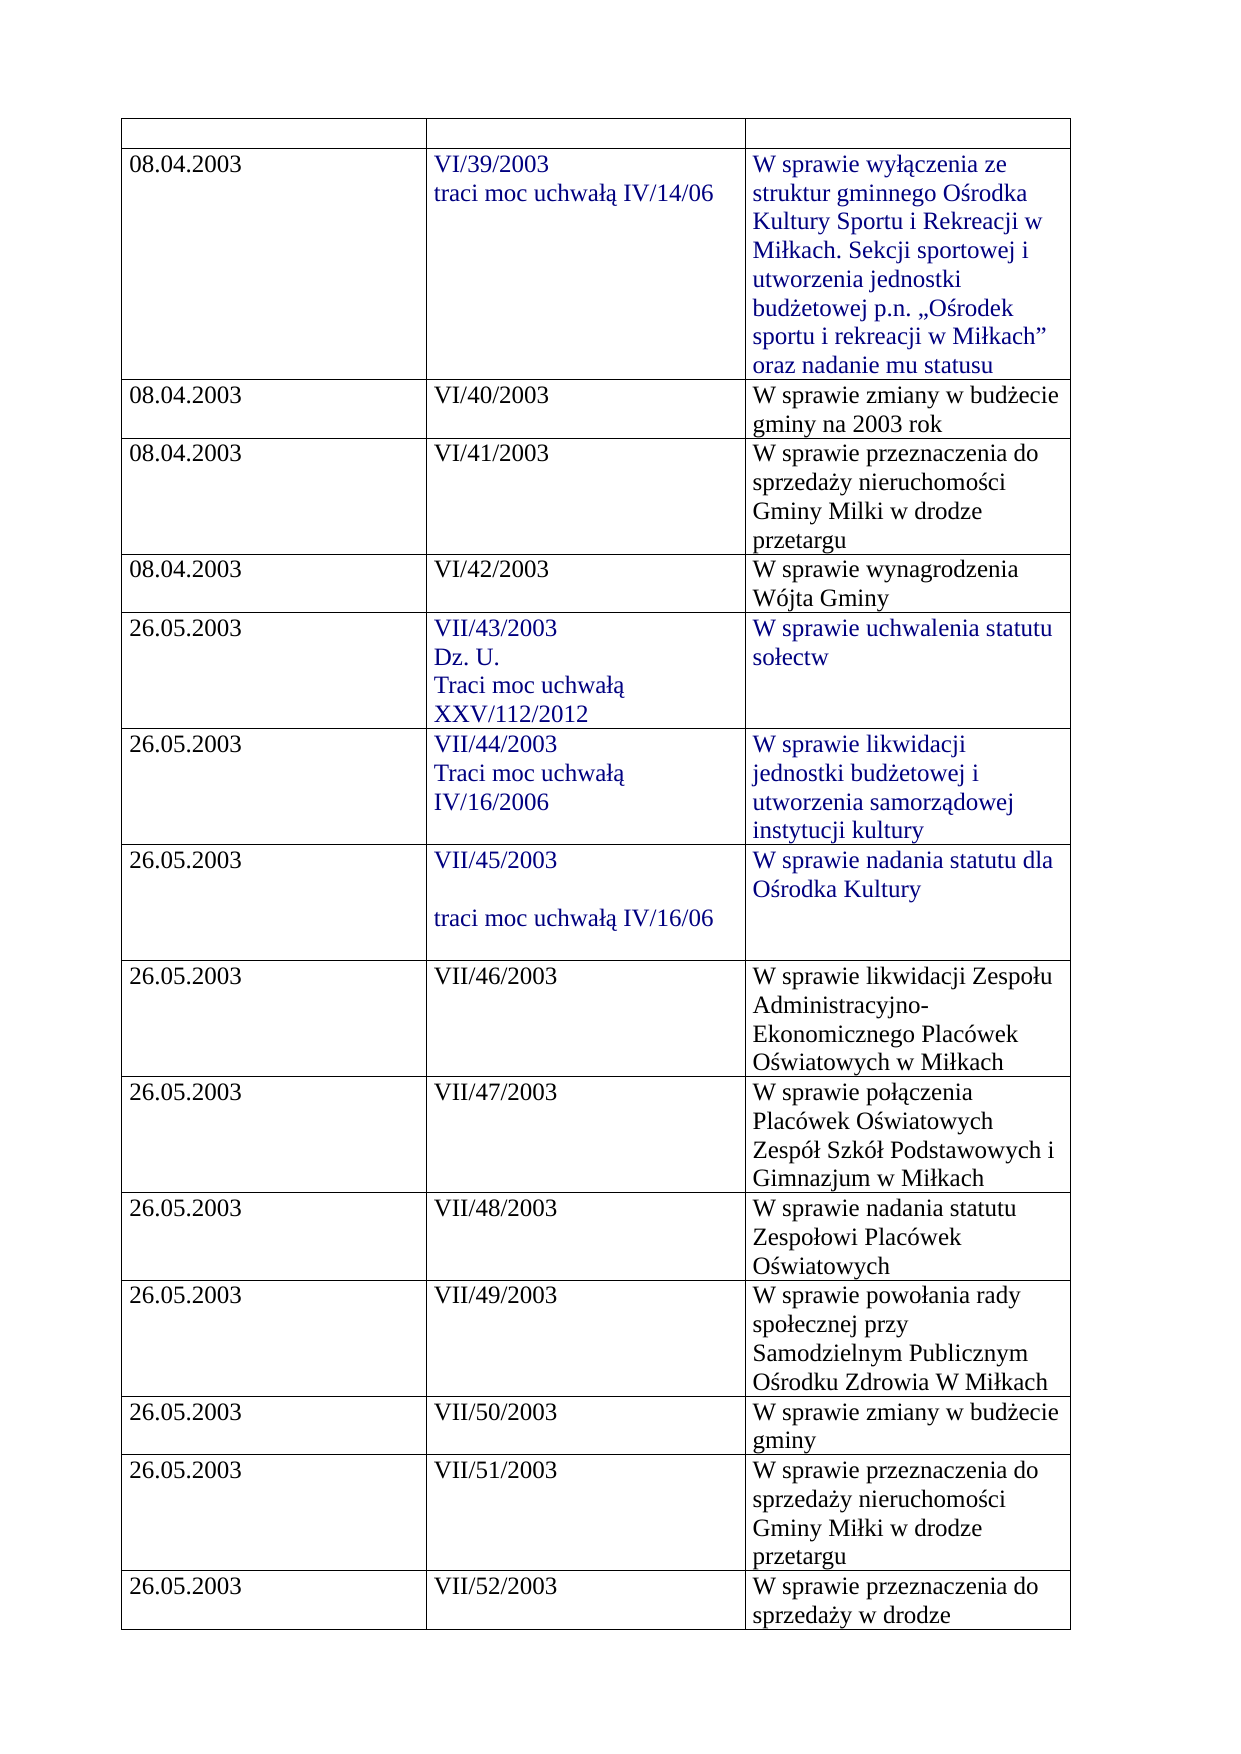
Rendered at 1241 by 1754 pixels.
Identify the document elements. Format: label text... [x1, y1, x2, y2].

table_cell W sprawie przeznaczenia do sprzedaży w drodze [746, 1571, 1070, 1629]
table_cell 26.05.2003 [122, 1281, 426, 1396]
table_cell VI/41/2003 [427, 439, 745, 553]
table_cell VII/52/2003 [427, 1571, 745, 1629]
table_cell 26.05.2003 [122, 961, 426, 1076]
table_cell W sprawie zmiany w budżecie gminy [746, 1397, 1070, 1454]
table_cell 08.04.2003 [122, 555, 426, 612]
table_cell 26.05.2003 [122, 1077, 426, 1192]
table_cell VII/50/2003 [427, 1397, 745, 1454]
table_cell 26.05.2003 [122, 613, 426, 728]
table_cell 08.04.2003 [122, 380, 426, 437]
table_cell W sprawie przeznaczenia do sprzedaży nieruchomości Gminy Miłki w drodze przetargu [746, 1455, 1070, 1570]
table_cell VII/48/2003 [427, 1193, 745, 1279]
table_cell 26.05.2003 [122, 1193, 426, 1279]
table_cell W sprawie nadania statutu Zespołowi Placówek Oświatowych [746, 1193, 1070, 1279]
table_cell W sprawie przeznaczenia do sprzedaży nieruchomości Gminy Milki w drodze przetargu [746, 439, 1070, 553]
table_cell VII/51/2003 [427, 1455, 745, 1570]
table_cell VI/42/2003 [427, 555, 745, 612]
table_cell VII/47/2003 [427, 1077, 745, 1192]
table_cell W sprawie uchwalenia statutu sołectw [746, 613, 1070, 728]
table_cell [746, 119, 1070, 148]
table_cell VII/44/2003 Traci moc uchwałą IV/16/2006 [427, 729, 745, 844]
table_cell 26.05.2003 [122, 1571, 426, 1629]
table_cell 26.05.2003 [122, 729, 426, 844]
table_cell 26.05.2003 [122, 845, 426, 960]
table_cell VI/39/2003 traci moc uchwałą IV/14/06 [427, 149, 745, 379]
table_cell VII/49/2003 [427, 1281, 745, 1396]
table_cell [122, 119, 426, 148]
table_cell 26.05.2003 [122, 1397, 426, 1454]
table_cell VI/40/2003 [427, 380, 745, 437]
table_cell 08.04.2003 [122, 439, 426, 553]
table_cell VII/45/2003 traci moc uchwałą IV/16/06 [427, 845, 745, 960]
table_cell W sprawie wyłączenia ze struktur gminnego Ośrodka Kultury Sportu i Rekreacji w Miłkach. Sekcji sportowej i utworzenia jednostki budżetowej p.n. „Ośrodek sportu i rekreacji w Miłkach” oraz nadanie mu statusu [746, 149, 1070, 379]
table_cell VII/43/2003 Dz. U. Traci moc uchwałą XXV/112/2012 [427, 613, 745, 728]
table_cell VII/46/2003 [427, 961, 745, 1076]
table_cell W sprawie likwidacji Zespołu Administracyjno-Ekonomicznego Placówek Oświatowych w Miłkach [746, 961, 1070, 1076]
table_cell 08.04.2003 [122, 149, 426, 379]
table_cell W sprawie zmiany w budżecie gminy na 2003 rok [746, 380, 1070, 437]
table_cell W sprawie wynagrodzenia Wójta Gminy [746, 555, 1070, 612]
table_cell W sprawie likwidacji jednostki budżetowej i utworzenia samorządowej instytucji kultury [746, 729, 1070, 844]
table_cell W sprawie połączenia Placówek Oświatowych Zespół Szkół Podstawowych i Gimnazjum w Miłkach [746, 1077, 1070, 1192]
table_cell 26.05.2003 [122, 1455, 426, 1570]
table_cell W sprawie powołania rady społecznej przy Samodzielnym Publicznym Ośrodku Zdrowia W Miłkach [746, 1281, 1070, 1396]
table_cell [427, 119, 745, 148]
table_cell W sprawie nadania statutu dla Ośrodka Kultury [746, 845, 1070, 960]
